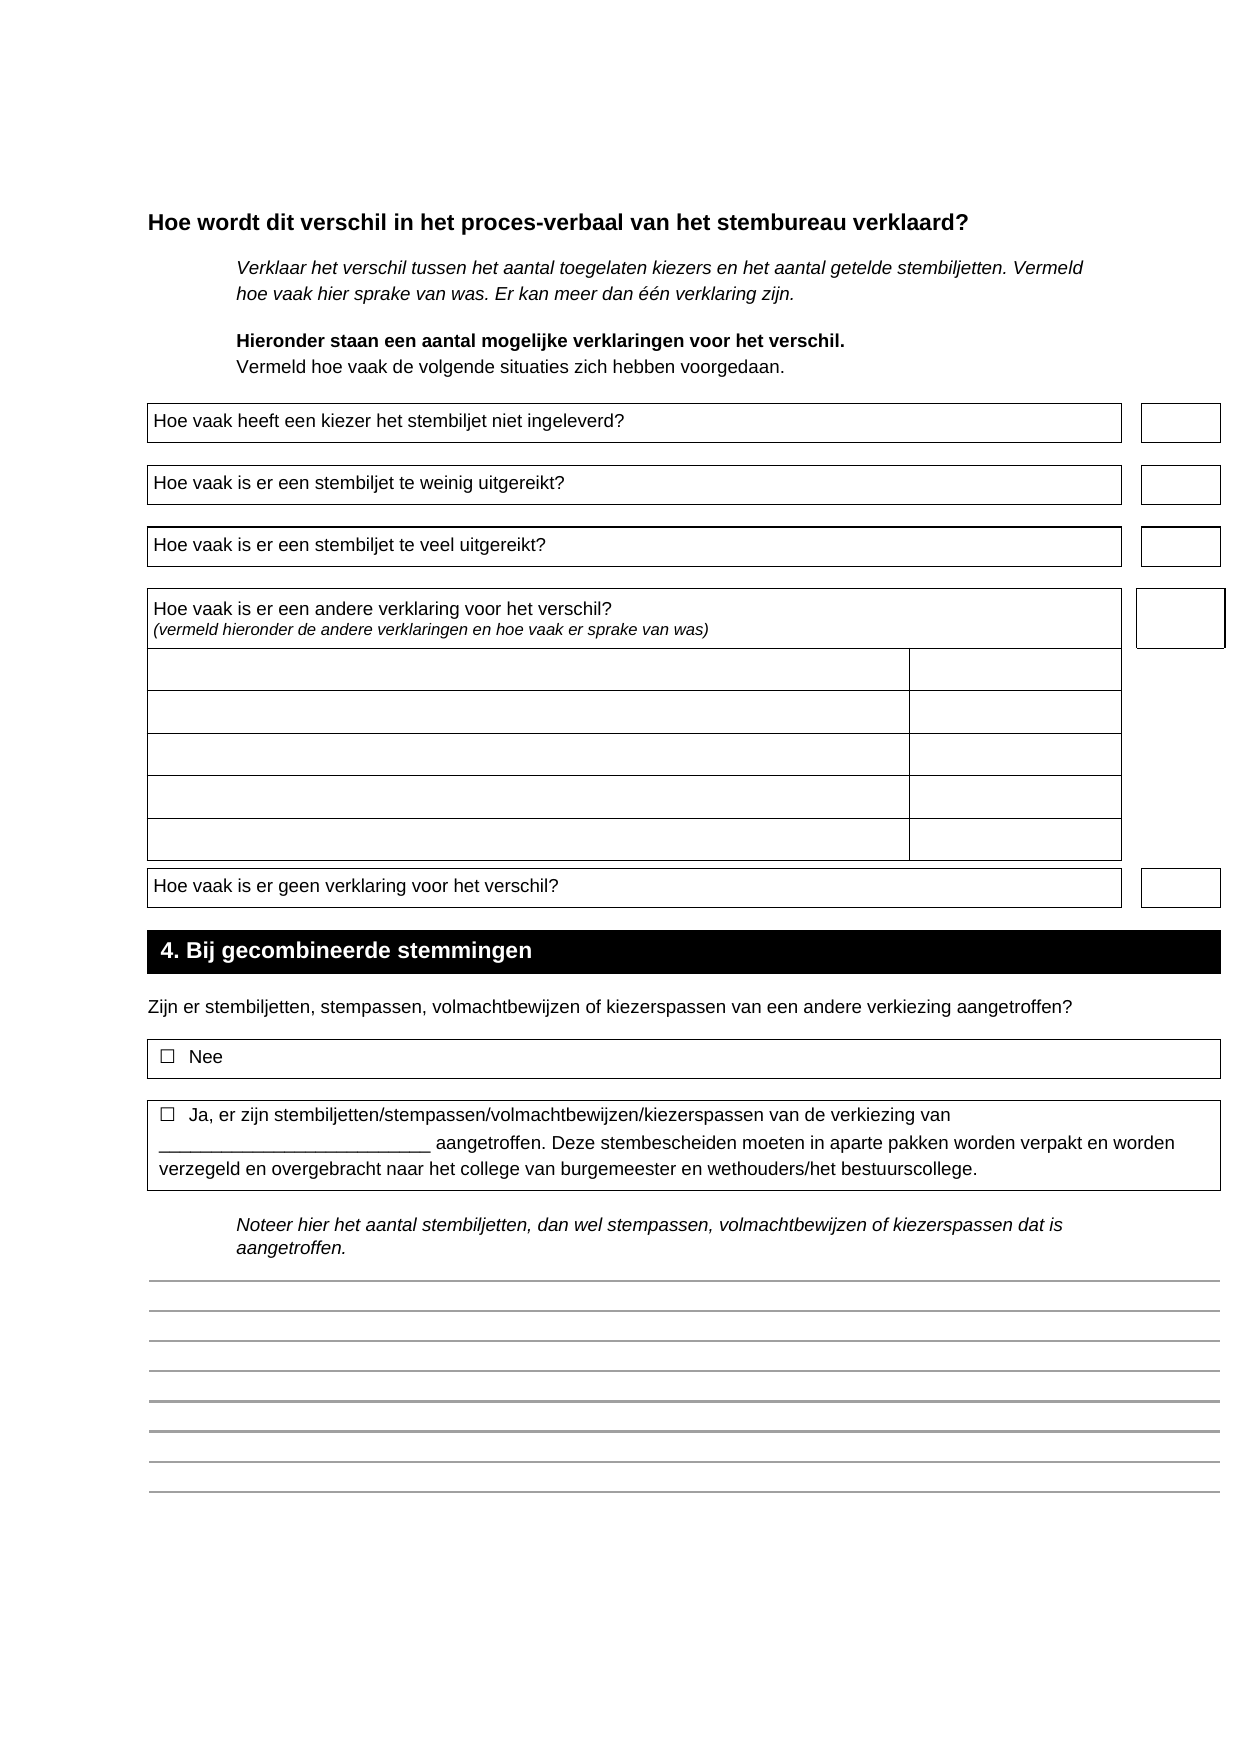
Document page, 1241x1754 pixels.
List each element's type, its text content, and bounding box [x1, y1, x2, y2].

table_header Hoe vaak is er een andere verklaring voor het verschil? (vermeld hieronder de andere verklaringen en hoe vaak er sprake van was) [148, 589, 1121, 647]
table_cell [910, 691, 1121, 732]
table_cell [1137, 776, 1224, 817]
table_header [1142, 466, 1220, 504]
table_cell [148, 776, 909, 817]
table_header [1122, 869, 1141, 907]
table_cell [1122, 819, 1136, 860]
table_header Hoe vaak is er een stembiljet te veel uitgereikt? [148, 528, 1121, 566]
text Hieronder staan een aantal mogelijke verklaringen voor het verschil. [236, 330, 1093, 351]
table_header [1122, 404, 1141, 442]
table_header 4. Bij gecombineerde stemmingen [148, 931, 1220, 973]
table_cell [1122, 649, 1136, 690]
table_header [1122, 589, 1136, 647]
text Zijn er stembiljetten, stempassen, volmachtbewijzen of kiezerspassen van een andere verkiezing aangetroffen? [148, 996, 1093, 1017]
text Vermeld hoe vaak de volgende situaties zich hebben voorgedaan. [236, 356, 1093, 377]
table_header [1122, 528, 1141, 566]
text Noteer hier het aantal stembiljetten, dan wel stempassen, volmachtbewijzen of kiezerspassen dat is aangetroffen. [236, 1212, 1093, 1258]
text Verklaar het verschil tussen het aantal toegelaten kiezers en het aantal getelde stembiljetten. Vermeld hoe vaak hier sprake van was. Er kan meer dan één verklaring zijn. [236, 257, 1093, 304]
table_header [1142, 404, 1220, 442]
table_cell [148, 734, 909, 775]
table_header ☐ Ja, er zijn stembiljetten/stempassen/volmachtbewijzen/kiezerspassen van de verkiezing van __________________________ aangetroffen. Deze stembescheiden moeten in aparte pakken worden verpakt en worden verzegeld en overgebracht naar het college van burgemeester en wethouders/het bestuurscollege. [148, 1101, 1220, 1190]
table_header [149, 1282, 1220, 1310]
table_cell [149, 1312, 1220, 1340]
table_cell [149, 1463, 1220, 1491]
table_cell [149, 1342, 1220, 1370]
table_cell [148, 649, 909, 690]
table_cell [148, 691, 909, 732]
table_cell [910, 819, 1121, 860]
table_cell [149, 1433, 1220, 1461]
table_header Hoe vaak is er een stembiljet te weinig uitgereikt? [148, 466, 1121, 504]
table_cell [910, 734, 1121, 775]
table_header Hoe vaak heeft een kiezer het stembiljet niet ingeleverd? [148, 404, 1121, 442]
table_cell [1122, 776, 1136, 817]
table_header [1137, 589, 1224, 647]
table_cell [910, 649, 1121, 690]
table_cell [149, 1403, 1220, 1430]
table_cell [1137, 734, 1224, 775]
table_cell [149, 1372, 1220, 1400]
table_cell [148, 819, 909, 860]
table_header [1142, 869, 1220, 907]
table_header Hoe vaak is er geen verklaring voor het verschil? [148, 869, 1121, 907]
table_header [1142, 528, 1220, 566]
table_cell [1137, 819, 1224, 860]
table_header ☐ Nee [148, 1040, 1220, 1078]
table_cell [1122, 691, 1136, 732]
table_header [1122, 466, 1141, 504]
table_cell [1137, 691, 1224, 732]
table_cell [1122, 734, 1136, 775]
table_cell [910, 776, 1121, 817]
table_cell [1137, 649, 1224, 690]
text Hoe wordt dit verschil in het proces-verbaal van het stembureau verklaard? [148, 206, 1093, 235]
